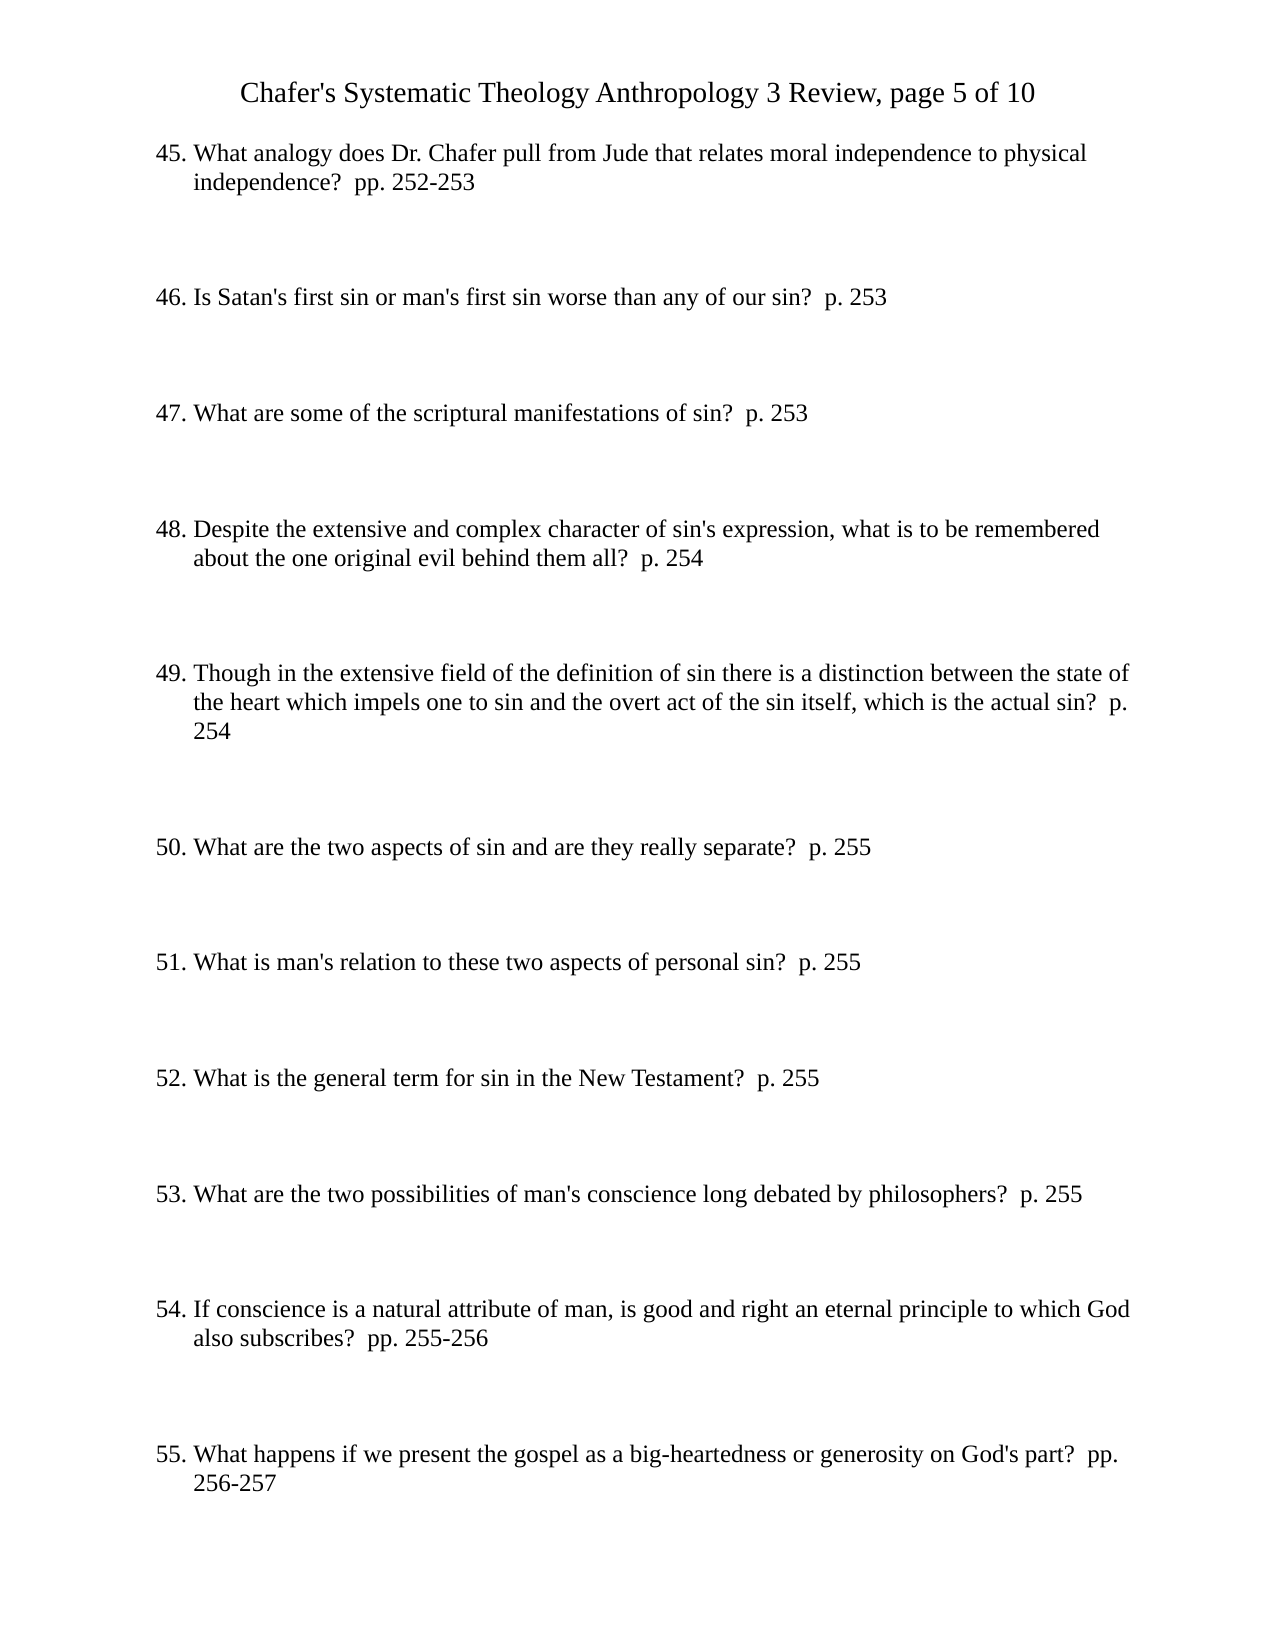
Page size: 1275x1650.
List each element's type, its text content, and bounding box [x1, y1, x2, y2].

list What are the two possibilities of man's conscience long debated by philosophers? p. 255 [156, 1179, 1157, 1208]
list If conscience is a natural attribute of man, is good and right an eternal principle to which God also subscribes? pp. 255-256 [156, 1294, 1157, 1352]
list What are some of the scriptural manifestations of sin? p. 253 [156, 398, 1157, 427]
list Though in the extensive field of the definition of sin there is a distinction between the state of the heart which impels one to sin and the overt act of the sin itself, which is the actual sin? p. 254 [156, 658, 1157, 745]
list Despite the extensive and complex character of sin's expression, what is to be remembered about the one original evil behind them all? p. 254 [156, 514, 1157, 571]
list What is the general term for sin in the New Testament? p. 255 [156, 1063, 1157, 1092]
list What happens if we present the gospel as a big-heartedness or generosity on God's part? pp. 256-257 [156, 1439, 1157, 1497]
list What are the two aspects of sin and are they really separate? p. 255 [156, 832, 1157, 860]
list What is man's relation to these two aspects of personal sin? p. 255 [156, 947, 1157, 976]
list Is Satan's first sin or man's first sin worse than any of our sin? p. 253 [156, 282, 1157, 311]
list What analogy does Dr. Chafer pull from Jude that relates moral independence to physical independence? pp. 252-253 [156, 138, 1157, 196]
